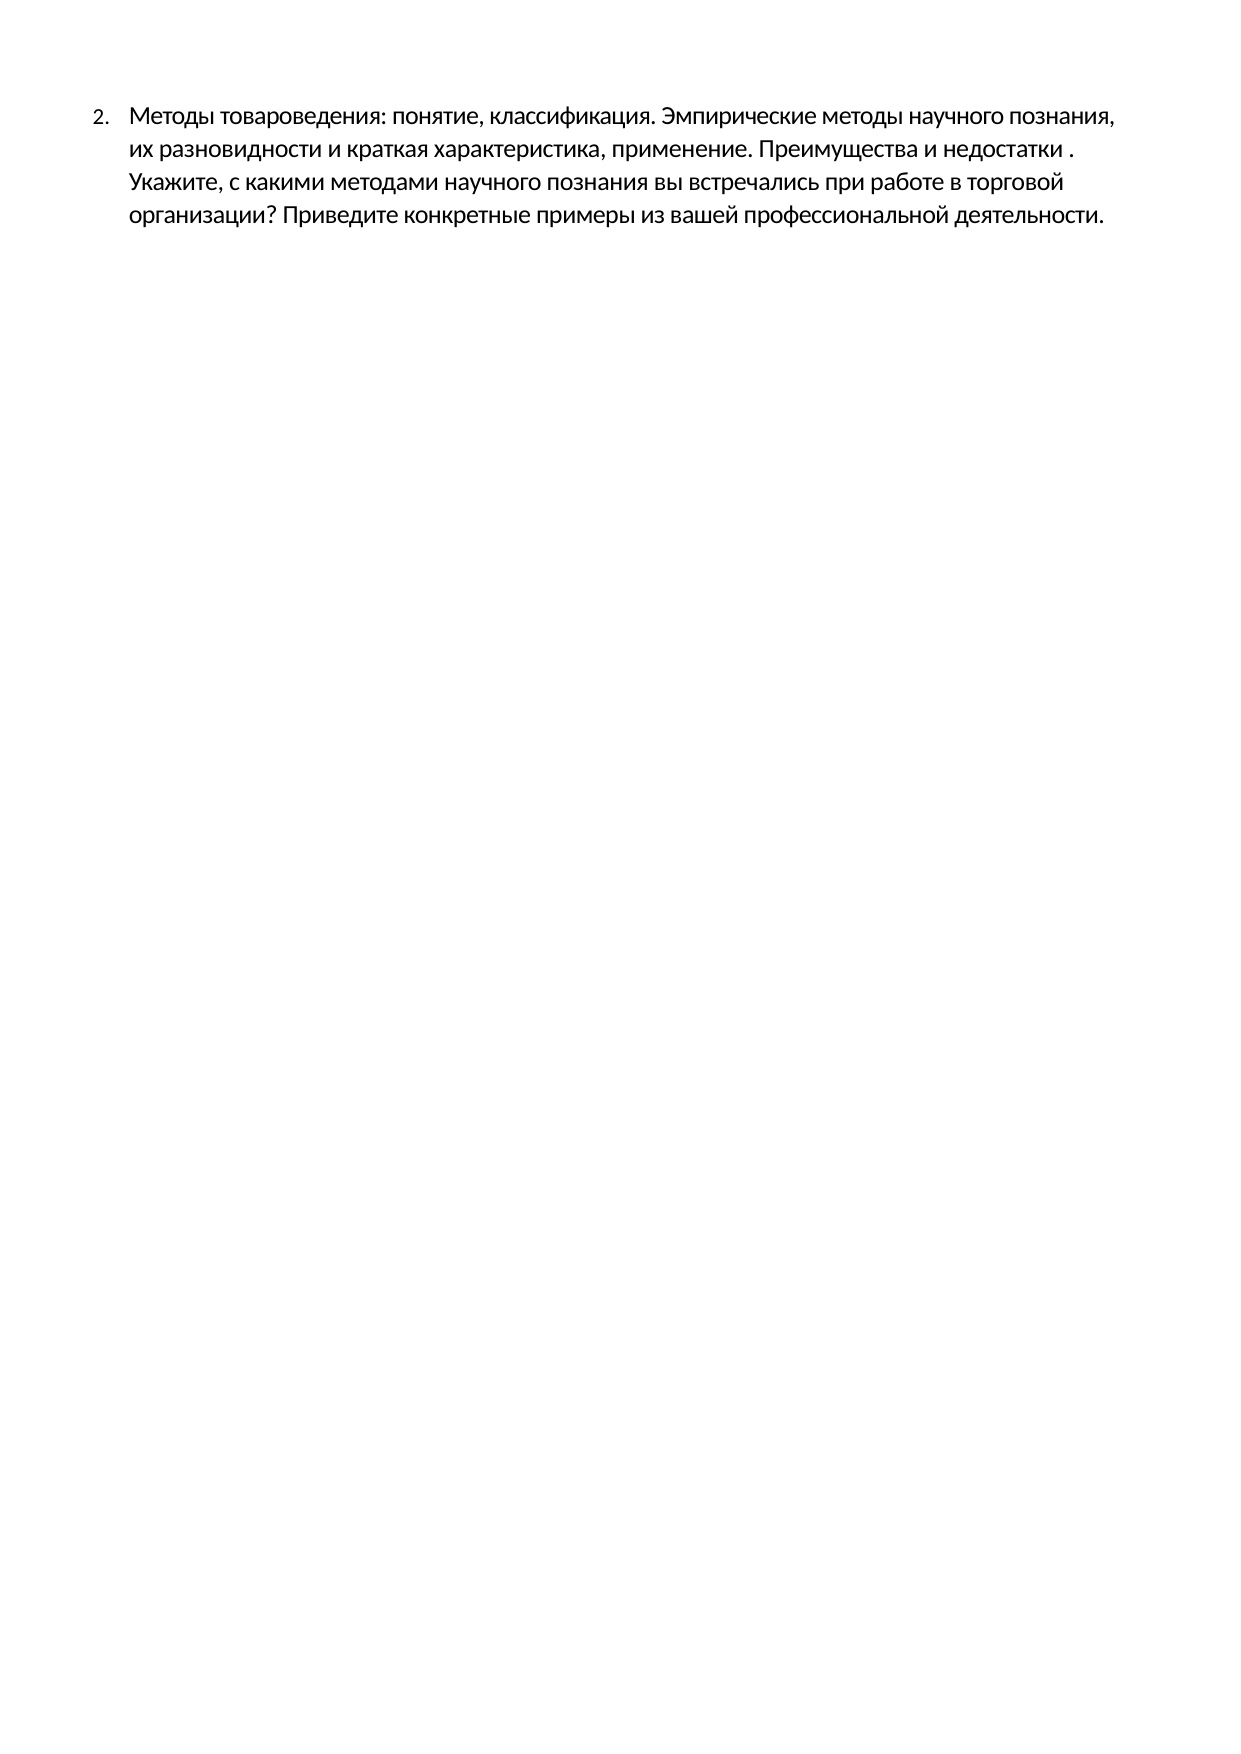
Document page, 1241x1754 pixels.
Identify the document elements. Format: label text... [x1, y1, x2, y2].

list Методы товароведения: понятие, классификация. Эмпирические методы научного познания, их разновидности и краткая характеристика, применение. Преимущества и недостатки . Укажите, с какими методами научного познания вы встречались при работе в торговой организации? Приведите конкретные примеры из вашей профессиональной деятельности. [92, 98, 1148, 230]
